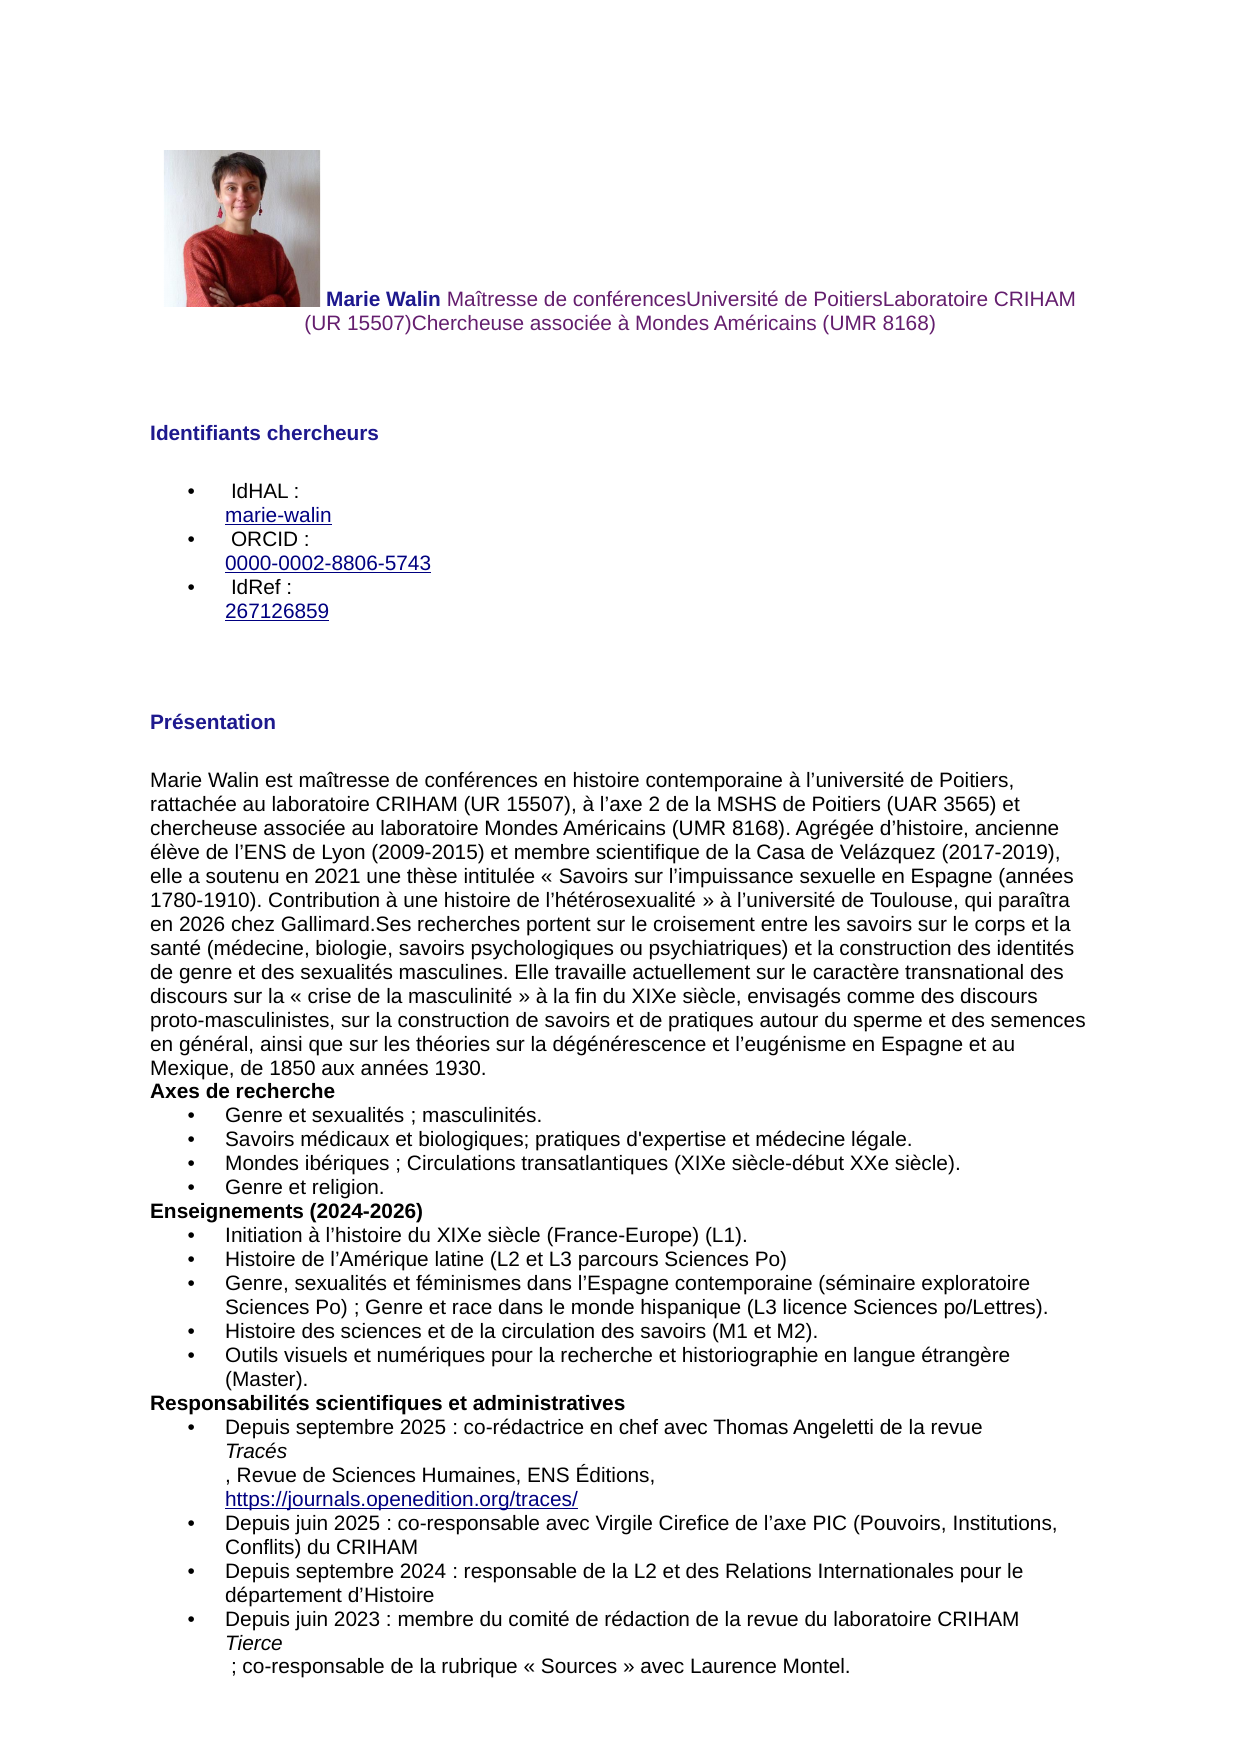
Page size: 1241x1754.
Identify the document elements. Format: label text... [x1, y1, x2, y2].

text Marie Walin est maîtresse de conférences en histoire contemporaine à l’université de Poitiers, rattachée au laboratoire CRIHAM (UR 15507), à l’axe 2 de la MSHS de Poitiers (UAR 3565) et chercheuse associée au laboratoire Mondes Américains (UMR 8168). Agrégée d’histoire, ancienne élève de l’ENS de Lyon (2009-2015) et membre scientifique de la Casa de Velázquez (2017-2019), elle a soutenu en 2021 une thèse intitulée « Savoirs sur l’impuissance sexuelle en Espagne (années 1780-1910). Contribution à une histoire de l’hétérosexualité » à l’université de Toulouse, qui paraîtra en 2026 chez Gallimard.Ses recherches portent sur le croisement entre les savoirs sur le corps et la santé (médecine, biologie, savoirs psychologiques ou psychiatriques) et la construction des identités de genre et des sexualités masculines. Elle travaille actuellement sur le caractère transnational des discours sur la « crise de la masculinité » à la fin du XIXe siècle, envisagés comme des discours proto-masculinistes, sur la construction de savoirs et de pratiques autour du sperme et des semences en général, ainsi que sur les théories sur la dégénérescence et l’eugénisme en Espagne et au Mexique, de 1850 aux années 1930. [150, 768, 1090, 1079]
list IdHAL : [187, 479, 1090, 503]
subtitle Identifiants chercheurs [150, 421, 1090, 445]
list Depuis juin 2025 : co-responsable avec Virgile Cirefice de l’axe PIC (Pouvoirs, Institutions, Conflits) du CRIHAM [187, 1511, 1090, 1558]
list ORCID : [187, 527, 1090, 551]
list Savoirs médicaux et biologiques; pratiques d'expertise et médecine légale. [187, 1127, 1090, 1151]
list ; co-responsable de la rubrique « Sources » avec Laurence Montel. [187, 1654, 1090, 1678]
text Responsabilités scientifiques et administratives [150, 1391, 1090, 1415]
subtitle Présentation [150, 709, 1090, 733]
text Axes de recherche [150, 1079, 1090, 1103]
subtitle Marie Walin Maîtresse de conférencesUniversité de PoitiersLaboratoire CRIHAM (UR 15507)Chercheuse associée à Mondes Américains (UMR 8168) [150, 150, 1090, 334]
list IdRef : [187, 575, 1090, 599]
list Mondes ibériques ; Circulations transatlantiques (XIXe siècle-début XXe siècle). [187, 1151, 1090, 1175]
list Genre et sexualités ; masculinités. [187, 1103, 1090, 1127]
list https://journals.openedition.org/traces/ [187, 1487, 1090, 1511]
list marie-walin [187, 503, 1090, 527]
list Tracés [187, 1439, 1090, 1463]
list Genre et religion. [187, 1175, 1090, 1199]
list Histoire des sciences et de la circulation des savoirs (M1 et M2). [187, 1319, 1090, 1343]
list Outils visuels et numériques pour la recherche et historiographie en langue étrangère (Master). [187, 1343, 1090, 1391]
list , Revue de Sciences Humaines, ENS Éditions, [187, 1463, 1090, 1487]
picture [163, 150, 321, 307]
list Depuis septembre 2025 : co-rédactrice en chef avec Thomas Angeletti de la revue [187, 1415, 1090, 1439]
list Depuis septembre 2024 : responsable de la L2 et des Relations Internationales pour le département d’Histoire [187, 1558, 1090, 1606]
list Histoire de l’Amérique latine (L2 et L3 parcours Sciences Po) [187, 1247, 1090, 1271]
list 267126859 [187, 599, 1090, 623]
text Enseignements (2024-2026) [150, 1199, 1090, 1223]
list Tierce [187, 1630, 1090, 1654]
list 0000-0002-8806-5743 [187, 551, 1090, 575]
list Genre, sexualités et féminismes dans l’Espagne contemporaine (séminaire exploratoire Sciences Po) ; Genre et race dans le monde hispanique (L3 licence Sciences po/Lettres). [187, 1271, 1090, 1319]
list Initiation à l’histoire du XIXe siècle (France-Europe) (L1). [187, 1223, 1090, 1247]
list Depuis juin 2023 : membre du comité de rédaction de la revue du laboratoire CRIHAM [187, 1606, 1090, 1630]
